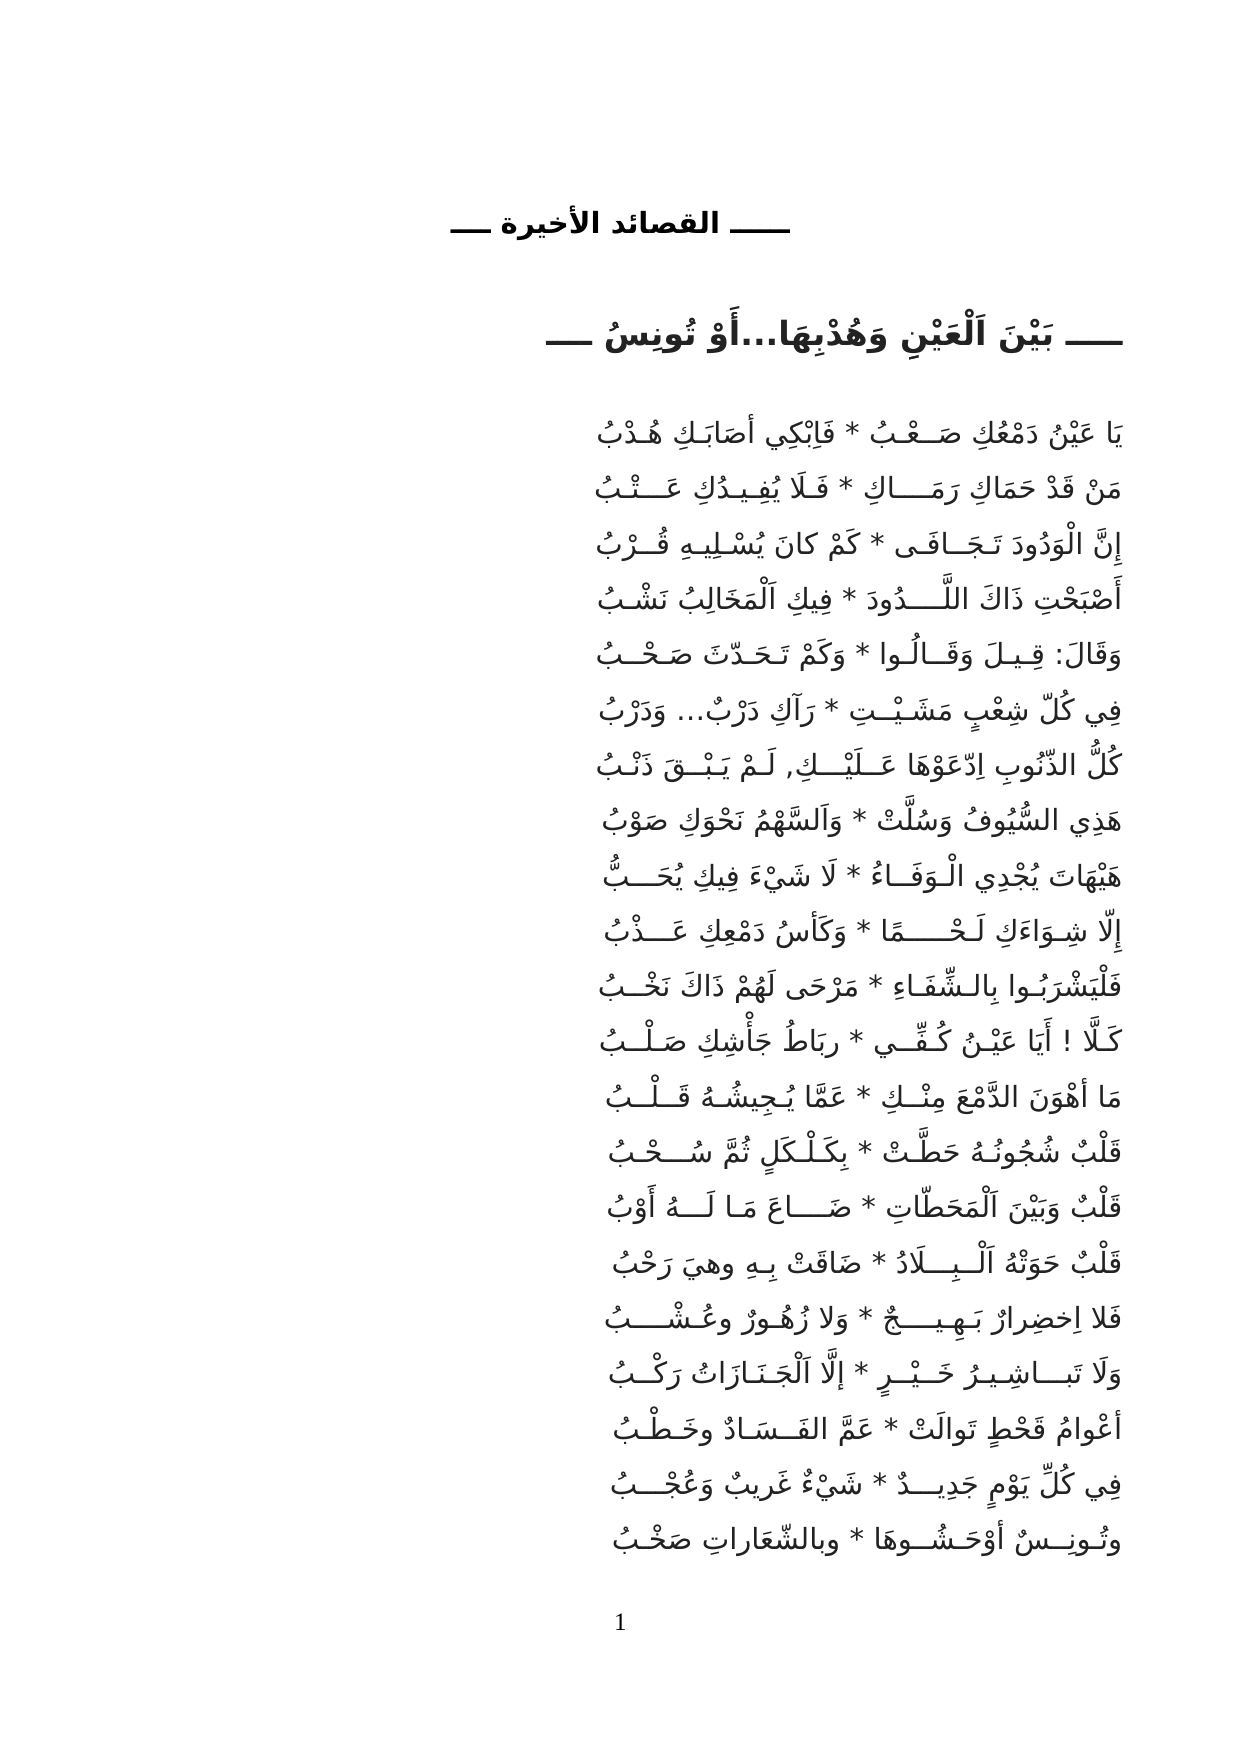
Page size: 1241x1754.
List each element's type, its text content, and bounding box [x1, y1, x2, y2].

text وتُـونِــسٌ أوْحَـشُــوهَا * وبالشّعَاراتِ صَخْـبُ [118, 1523, 1122, 1557]
text إِنَّ الْوَدُودَ تَـجَــافَـى * كَمْ كانَ يُسْـلِيـهِ قُــرْبُ [118, 527, 1122, 561]
text هَذِي السُّيُوفُ وَسُلَّتْ * وَاَلسَّهْمُ نَحْوَكِ صَوْبُ [118, 803, 1122, 837]
text أَصْبَحْتِ ذَاكَ اللَّــــدُودَ * فِيكِ اَلْمَخَالِبُ نَشْـبُ [118, 582, 1122, 616]
subtitle ــــــ القصائد الأخيرة ــــ [118, 207, 1122, 241]
text ـــــ بَيْنَ اَلْعَيْنِِ وَهُدْبِهَا...أَوْ تُونِسُ ــــ [118, 314, 1122, 353]
text مَنْ قَدْ حَمَاكِ رَمَــــاكِ * فَـلَا يُفِـيـدُكِ عَـــتْـبُ [118, 472, 1122, 506]
text أعْوامُ قَحْطٍ تَوالَتْ * عَمَّ الفَــسَـادٌ وخَـطْـبُ [118, 1412, 1122, 1446]
text وَلَا تَبـــاشِـيـرُ خَــيْــرٍ * إلَّا اَلْجَـنَـازَاتُ رَكْــبُ [118, 1357, 1122, 1391]
text فِي كُلّ شِعْبٍ مَشَـيْــتِ * رَآكِ دَرْبٌ… وَدَرْبُ [118, 693, 1122, 727]
text هَيْهَاتَ يُجْدِي الْـوَفَــاءُ * لَا شَيْءَ فِيكِ يُحَـــبُّ [118, 859, 1122, 893]
text فَلْيَشْرَبُـوا بِالـشِّفَـاءِ * مَرْحَى لَهُمْ ذَاكَ نَخْــبُ [118, 969, 1122, 1003]
text فِي كُلِّ يَوْمٍ جَدِيـــدٌ * شَيْءٌ غَريبٌ وَعُجْـــبُ [118, 1467, 1122, 1501]
text كُلُّ الذّنُوبِ اِدّعَوْهَا عَــلَيْـــكِ, لَـمْ يَـبْــقَ ذَنْـبُ [118, 748, 1122, 782]
text مَا أهْوَنَ الدَّمْعَ مِنْــكِ * عَمَّا يُـجِيشُـهُ قَــلْــبُ [118, 1080, 1122, 1114]
text إِلّا شِـوَاءَكِ لَـحْـــــمًا * وَكَأسُ دَمْعِكِ عَـــذْبُ [118, 914, 1122, 948]
text قَلْبٌ شُجُونُـهُ حَطَّـتْ * بِكَـلْـكَلٍ ثُمَّ سُـــحْـبُ [118, 1135, 1122, 1169]
text وَقَالَ: قِـيـلَ وَقَــالُـوا * وَكَمْ تَـحَـدّثَ صَـحْــبُ [118, 638, 1122, 672]
text قَلْبٌ حَوَتْهُ اَلْــبِـــلَادُ * ضَاقَتْ بِـهِ وهيَ رَحْبُ [118, 1246, 1122, 1280]
text يَا عَيْنُ دَمْعُكِ صَــعْـبُ * فَاِبْكِي أصَابَـكِ هُـدْبُ [118, 376, 1122, 450]
text قَلْبٌ وَبَيْنَ اَلْمَحَطّاتِ * ضَــــاعَ مَـا لَـــهُ أَوْبُ [118, 1191, 1122, 1225]
text فَلا اِخضِرارٌ بَـهِـيــــجٌ * وَلا زُهُـورٌ وعُـشْــــبُ [118, 1301, 1122, 1335]
text كَـلَّا ! أَيَا عَيْـنُ كُـفِّــي * ربَاطُ جَأْشِكِ صَـلْــبُ [118, 1025, 1122, 1059]
